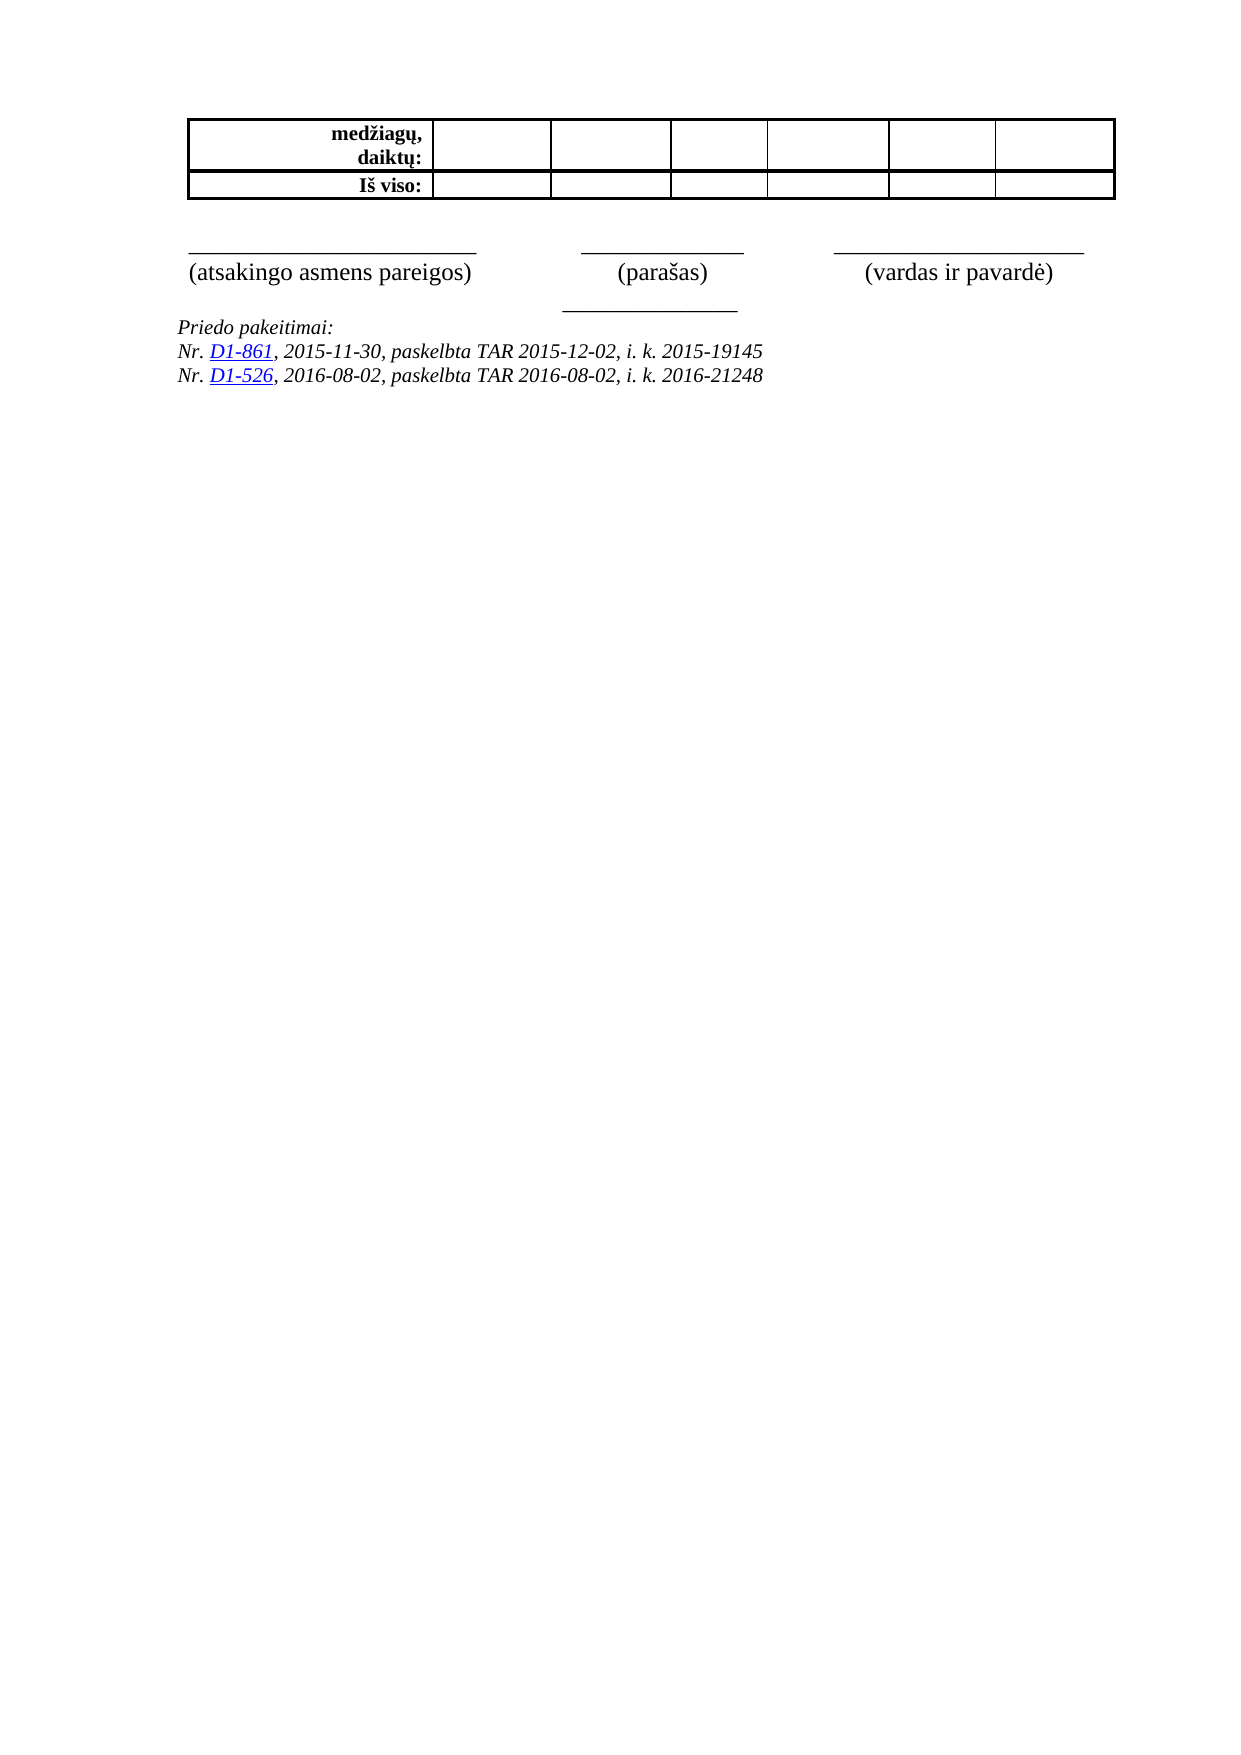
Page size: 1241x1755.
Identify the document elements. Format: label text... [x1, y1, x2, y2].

text ______________ [177, 286, 1122, 315]
table_cell [552, 121, 670, 169]
text Priedo pakeitimai: [177, 315, 1122, 339]
table_cell [768, 121, 888, 169]
table_header _____________ (parašas) [529, 229, 796, 286]
text Nr. D1-861, 2015-11-30, paskelbta TAR 2015-12-02, i. k. 2015-19145 [177, 339, 1122, 363]
table_cell [890, 121, 995, 169]
table_cell [434, 121, 550, 169]
table_cell [434, 173, 550, 197]
table_cell [190, 173, 316, 197]
table_cell medžiagų, daiktų: [316, 121, 432, 169]
table_cell [996, 121, 1113, 169]
table_cell [768, 173, 888, 197]
text Nr. D1-526, 2016-08-02, paskelbta TAR 2016-08-02, i. k. 2016-21248 [177, 363, 1122, 387]
table_header _______________________ (atsakingo asmens pareigos) [177, 229, 529, 286]
table_cell [190, 121, 316, 169]
table_cell [996, 173, 1113, 197]
table_cell Iš viso: [316, 173, 432, 197]
table_cell [672, 121, 767, 169]
table_header ____________________ (vardas ir pavardė) [796, 229, 1122, 286]
table_cell [672, 173, 767, 197]
table_cell [552, 173, 670, 197]
table_cell [890, 173, 995, 197]
